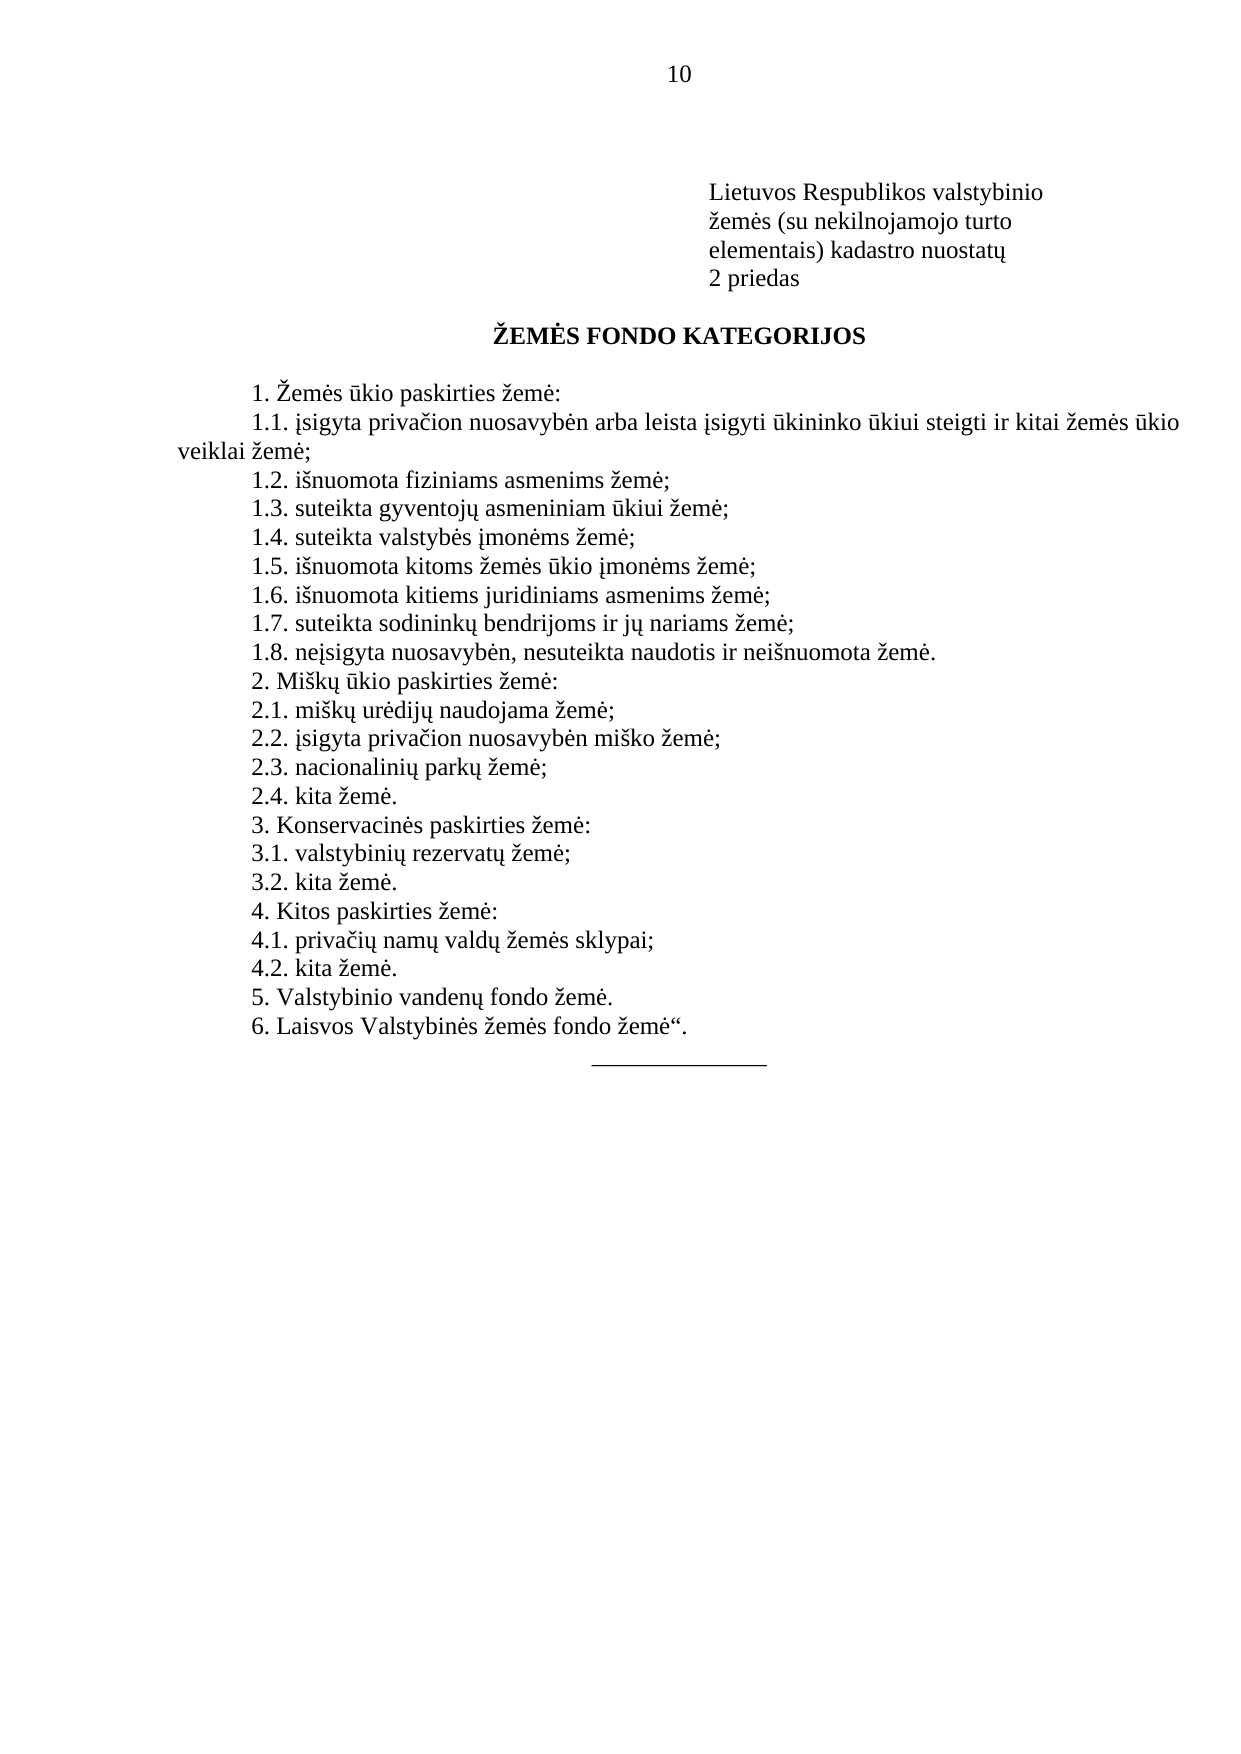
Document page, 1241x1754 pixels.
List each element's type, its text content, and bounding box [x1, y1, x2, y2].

text 1.2. išnuomota fiziniams asmenims žemė; [177, 465, 1181, 493]
text 1.5. išnuomota kitoms žemės ūkio įmonėms žemė; [177, 551, 1181, 580]
text 1.7. suteikta sodininkų bendrijoms ir jų nariams žemė; [177, 608, 1181, 637]
text ______________ [177, 1040, 1181, 1068]
text 3. Konservacinės paskirties žemė: [177, 810, 1181, 838]
text 2. Miškų ūkio paskirties žemė: [177, 666, 1181, 695]
text 1.1. įsigyta privačion nuosavybėn arba leista įsigyti ūkininko ūkiui steigti ir kitai žemės ūkio veiklai žemė; [177, 407, 1181, 465]
text 5. Valstybinio vandenų fondo žemė. [177, 982, 1181, 1011]
text 1.6. išnuomota kitiems juridiniams asmenims žemė; [177, 580, 1181, 608]
text 4. Kitos paskirties žemė: [177, 896, 1181, 925]
text 2.2. įsigyta privačion nuosavybėn miško žemė; [177, 723, 1181, 752]
text elementais) kadastro nuostatų [177, 235, 1181, 263]
text 2 priedas [177, 263, 1181, 292]
text 2.4. kita žemė. [177, 781, 1181, 810]
text žemės (su nekilnojamojo turto [177, 206, 1181, 235]
text ŽEMĖS FONDO KATEGORIJOS [177, 321, 1181, 350]
text 4.2. kita žemė. [177, 953, 1181, 982]
text Lietuvos Respublikos valstybinio [709, 177, 1181, 206]
text 1.4. suteikta valstybės įmonėms žemė; [177, 522, 1181, 551]
text 4.1. privačių namų valdų žemės sklypai; [177, 925, 1181, 953]
text 1.3. suteikta gyventojų asmeniniam ūkiui žemė; [177, 493, 1181, 522]
text 1. Žemės ūkio paskirties žemė: [177, 378, 1181, 407]
text 6. Laisvos Valstybinės žemės fondo žemė“. [177, 1011, 1181, 1040]
text 2.3. nacionalinių parkų žemė; [177, 752, 1181, 781]
text 2.1. miškų urėdijų naudojama žemė; [177, 695, 1181, 723]
text 1.8. neįsigyta nuosavybėn, nesuteikta naudotis ir neišnuomota žemė. [177, 637, 1181, 666]
text 3.2. kita žemė. [177, 867, 1181, 896]
text 3.1. valstybinių rezervatų žemė; [177, 838, 1181, 867]
